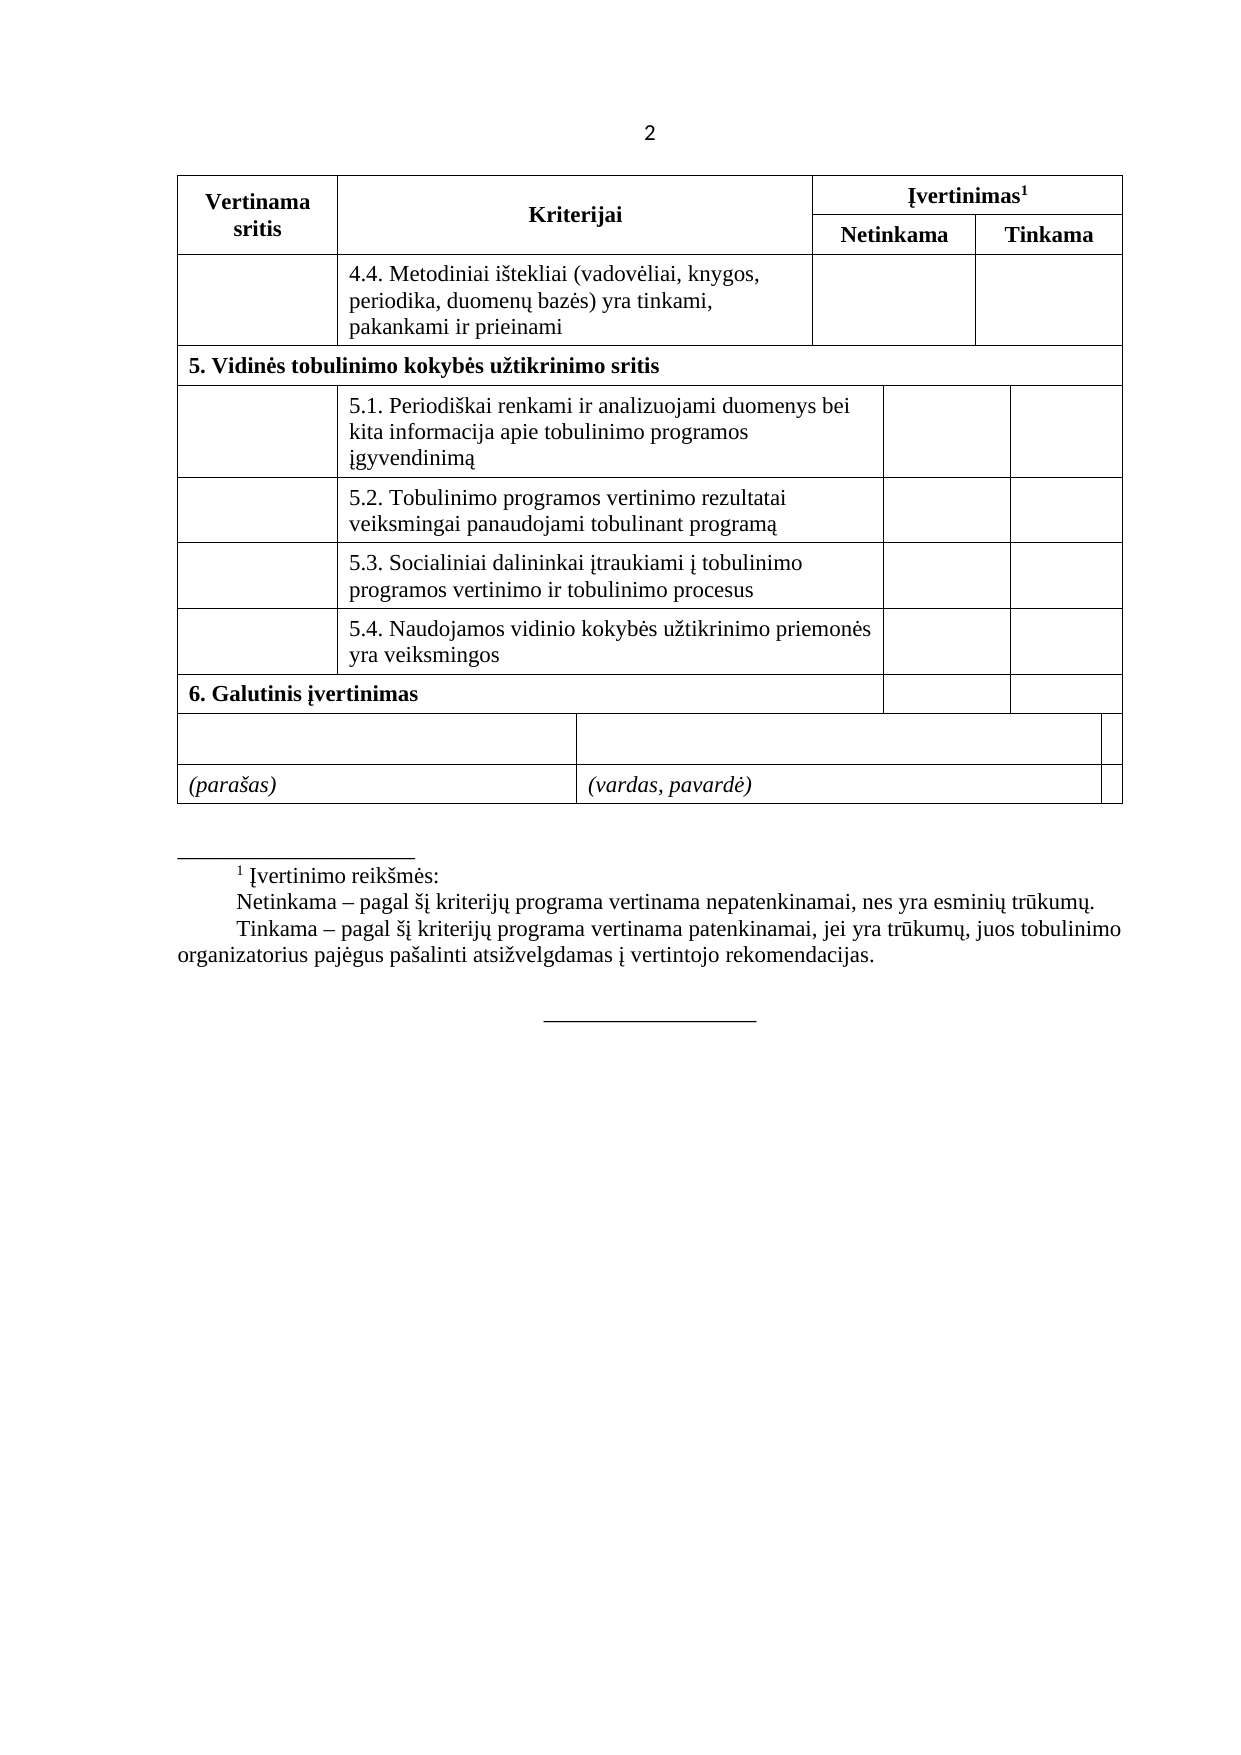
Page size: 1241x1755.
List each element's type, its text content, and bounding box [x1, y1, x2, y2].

table_cell [178, 714, 576, 764]
table_cell 6. Galutinis įvertinimas [178, 675, 883, 713]
table_cell Netinkama [813, 215, 975, 253]
table_cell [1011, 675, 1122, 713]
table_cell [577, 714, 1101, 764]
table_cell [1011, 543, 1122, 608]
table_cell [884, 675, 1010, 713]
table_cell Tinkama [976, 215, 1122, 253]
text Netinkama – pagal šį kriterijų programa vertinama nepatenkinamai, nes yra esminių trūkumų. [177, 888, 1122, 914]
text Tinkama – pagal šį kriterijų programa vertinama patenkinamai, jei yra trūkumų, juos tobulinimo organizatorius pajėgus pašalinti atsižvelgdamas į vertintojo rekomendacijas. [177, 914, 1122, 967]
table_cell (parašas) [178, 765, 576, 803]
table_cell 5. Vidinės tobulinimo kokybės užtikrinimo sritis [178, 346, 1122, 385]
table_header Kriterijai [338, 176, 812, 253]
text _________________ [177, 996, 1122, 1025]
table_cell [1102, 765, 1122, 803]
table_header Įvertinimas1 [813, 176, 1122, 214]
table_cell [813, 255, 975, 345]
table_cell [884, 609, 1010, 673]
table_cell [884, 478, 1010, 542]
table_cell [178, 478, 337, 542]
table_cell [1011, 478, 1122, 542]
table_cell 5.2. Tobulinimo programos vertinimo rezultatai veiksmingai panaudojami tobulinant programą [338, 478, 883, 542]
table_cell (vardas, pavardė) [577, 765, 1101, 803]
table_cell [884, 386, 1010, 477]
table_cell [1011, 609, 1122, 673]
table_cell 4.4. Metodiniai ištekliai (vadovėliai, knygos, periodika, duomenų bazės) yra tinkami, pakankami ir prieinami [338, 255, 812, 345]
table_cell [1011, 386, 1122, 477]
text 1 Įvertinimo reikšmės: [177, 862, 1122, 888]
text ___________________ [177, 833, 1122, 862]
table_cell [178, 386, 337, 477]
table_cell 5.3. Socialiniai dalininkai įtraukiami į tobulinimo programos vertinimo ir tobulinimo procesus [338, 543, 883, 608]
table_cell [178, 543, 337, 608]
table_cell [178, 255, 337, 345]
table_cell 5.1. Periodiškai renkami ir analizuojami duomenys bei kita informacija apie tobulinimo programos įgyvendinimą [338, 386, 883, 477]
table_cell 5.4. Naudojamos vidinio kokybės užtikrinimo priemonės yra veiksmingos [338, 609, 883, 673]
table_header Vertinama sritis [178, 176, 337, 253]
table_cell [976, 255, 1122, 345]
table_cell [884, 543, 1010, 608]
table_cell [1102, 714, 1122, 764]
table_cell [178, 609, 337, 673]
